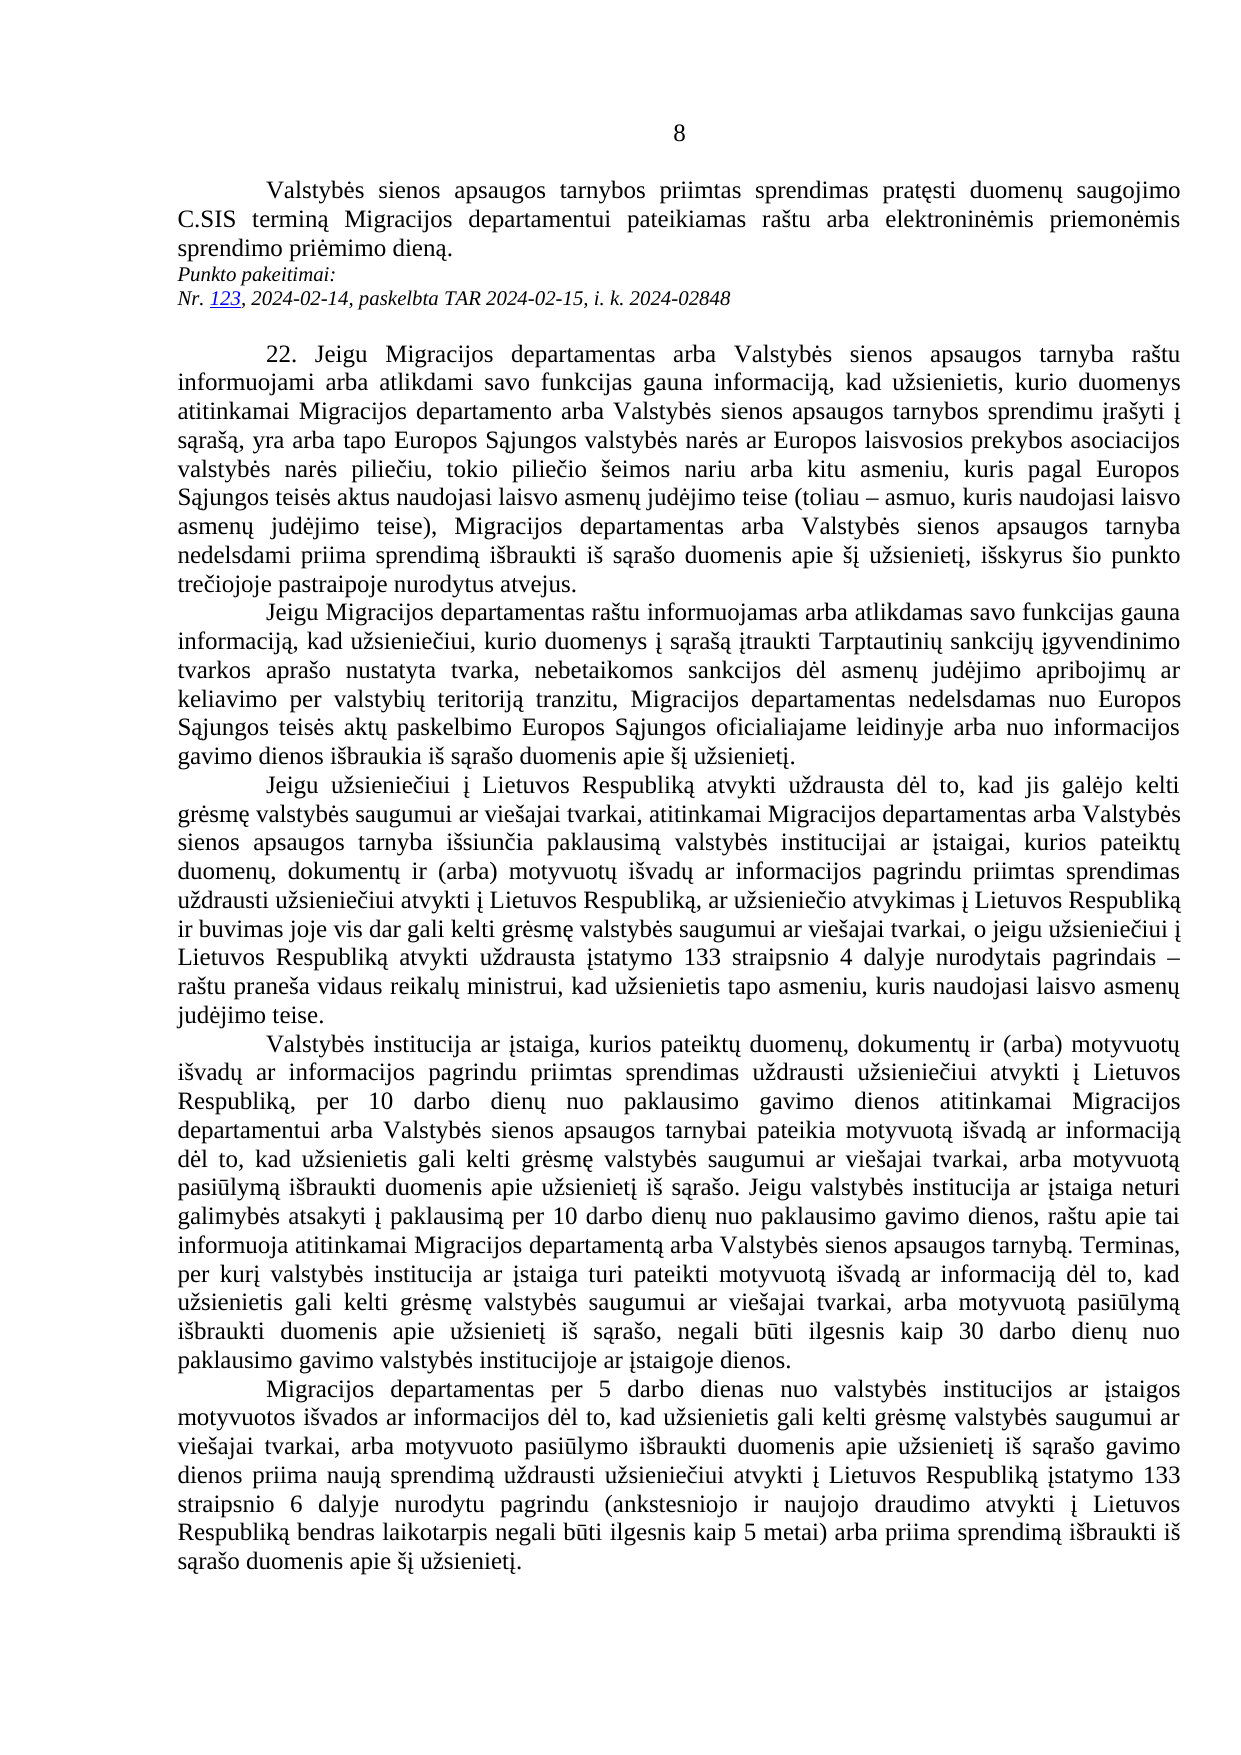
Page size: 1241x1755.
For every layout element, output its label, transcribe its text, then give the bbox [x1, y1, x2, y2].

text Jeigu užsieniečiui į Lietuvos Respubliką atvykti uždrausta dėl to, kad jis galėjo kelti grėsmę valstybės saugumui ar viešajai tvarkai, atitinkamai Migracijos departamentas arba Valstybės sienos apsaugos tarnyba išsiunčia paklausimą valstybės institucijai ar įstaigai, kurios pateiktų duomenų, dokumentų ir (arba) motyvuotų išvadų ar informacijos pagrindu priimtas sprendimas uždrausti užsieniečiui atvykti į Lietuvos Respubliką, ar užsieniečio atvykimas į Lietuvos Respubliką ir buvimas joje vis dar gali kelti grėsmę valstybės saugumui ar viešajai tvarkai, o jeigu užsieniečiui į Lietuvos Respubliką atvykti uždrausta įstatymo 133 straipsnio 4 dalyje nurodytais pagrindais – raštu praneša vidaus reikalų ministrui, kad užsienietis tapo asmeniu, kuris naudojasi laisvo asmenų judėjimo teise. [177, 770, 1181, 1029]
text 22. Jeigu Migracijos departamentas arba Valstybės sienos apsaugos tarnyba raštu informuojami arba atlikdami savo funkcijas gauna informaciją, kad užsienietis, kurio duomenys atitinkamai Migracijos departamento arba Valstybės sienos apsaugos tarnybos sprendimu įrašyti į sąrašą, yra arba tapo Europos Sąjungos valstybės narės ar Europos laisvosios prekybos asociacijos valstybės narės piliečiu, tokio piliečio šeimos nariu arba kitu asmeniu, kuris pagal Europos Sąjungos teisės aktus naudojasi laisvo asmenų judėjimo teise (toliau – asmuo, kuris naudojasi laisvo asmenų judėjimo teise), Migracijos departamentas arba Valstybės sienos apsaugos tarnyba nedelsdami priima sprendimą išbraukti iš sąrašo duomenis apie šį užsienietį, išskyrus šio punkto trečiojoje pastraipoje nurodytus atvejus. [177, 339, 1181, 597]
text Punkto pakeitimai: [177, 262, 1181, 286]
text Migracijos departamentas per 5 darbo dienas nuo valstybės institucijos ar įstaigos motyvuotos išvados ar informacijos dėl to, kad užsienietis gali kelti grėsmę valstybės saugumui ar viešajai tvarkai, arba motyvuoto pasiūlymo išbraukti duomenis apie užsienietį iš sąrašo gavimo dienos priima naują sprendimą uždrausti užsieniečiui atvykti į Lietuvos Respubliką įstatymo 133 straipsnio 6 dalyje nurodytu pagrindu (ankstesniojo ir naujojo draudimo atvykti į Lietuvos Respubliką bendras laikotarpis negali būti ilgesnis kaip 5 metai) arba priima sprendimą išbraukti iš sąrašo duomenis apie šį užsienietį. [177, 1374, 1181, 1575]
text Jeigu Migracijos departamentas raštu informuojamas arba atlikdamas savo funkcijas gauna informaciją, kad užsieniečiui, kurio duomenys į sąrašą įtraukti Tarptautinių sankcijų įgyvendinimo tvarkos aprašo nustatyta tvarka, nebetaikomos sankcijos dėl asmenų judėjimo apribojimų ar keliavimo per valstybių teritoriją tranzitu, Migracijos departamentas nedelsdamas nuo Europos Sąjungos teisės aktų paskelbimo Europos Sąjungos oficialiajame leidinyje arba nuo informacijos gavimo dienos išbraukia iš sąrašo duomenis apie šį užsienietį. [177, 597, 1181, 770]
text Valstybės sienos apsaugos tarnybos priimtas sprendimas pratęsti duomenų saugojimo C.SIS terminą Migracijos departamentui pateikiamas raštu arba elektroninėmis priemonėmis sprendimo priėmimo dieną. [177, 176, 1181, 262]
text Valstybės institucija ar įstaiga, kurios pateiktų duomenų, dokumentų ir (arba) motyvuotų išvadų ar informacijos pagrindu priimtas sprendimas uždrausti užsieniečiui atvykti į Lietuvos Respubliką, per 10 darbo dienų nuo paklausimo gavimo dienos atitinkamai Migracijos departamentui arba Valstybės sienos apsaugos tarnybai pateikia motyvuotą išvadą ar informaciją dėl to, kad užsienietis gali kelti grėsmę valstybės saugumui ar viešajai tvarkai, arba motyvuotą pasiūlymą išbraukti duomenis apie užsienietį iš sąrašo. Jeigu valstybės institucija ar įstaiga neturi galimybės atsakyti į paklausimą per 10 darbo dienų nuo paklausimo gavimo dienos, raštu apie tai informuoja atitinkamai Migracijos departamentą arba Valstybės sienos apsaugos tarnybą. Terminas, per kurį valstybės institucija ar įstaiga turi pateikti motyvuotą išvadą ar informaciją dėl to, kad užsienietis gali kelti grėsmę valstybės saugumui ar viešajai tvarkai, arba motyvuotą pasiūlymą išbraukti duomenis apie užsienietį iš sąrašo, negali būti ilgesnis kaip 30 darbo dienų nuo paklausimo gavimo valstybės institucijoje ar įstaigoje dienos. [177, 1029, 1181, 1374]
text Nr. 123, 2024-02-14, paskelbta TAR 2024-02-15, i. k. 2024-02848 [177, 286, 1181, 310]
